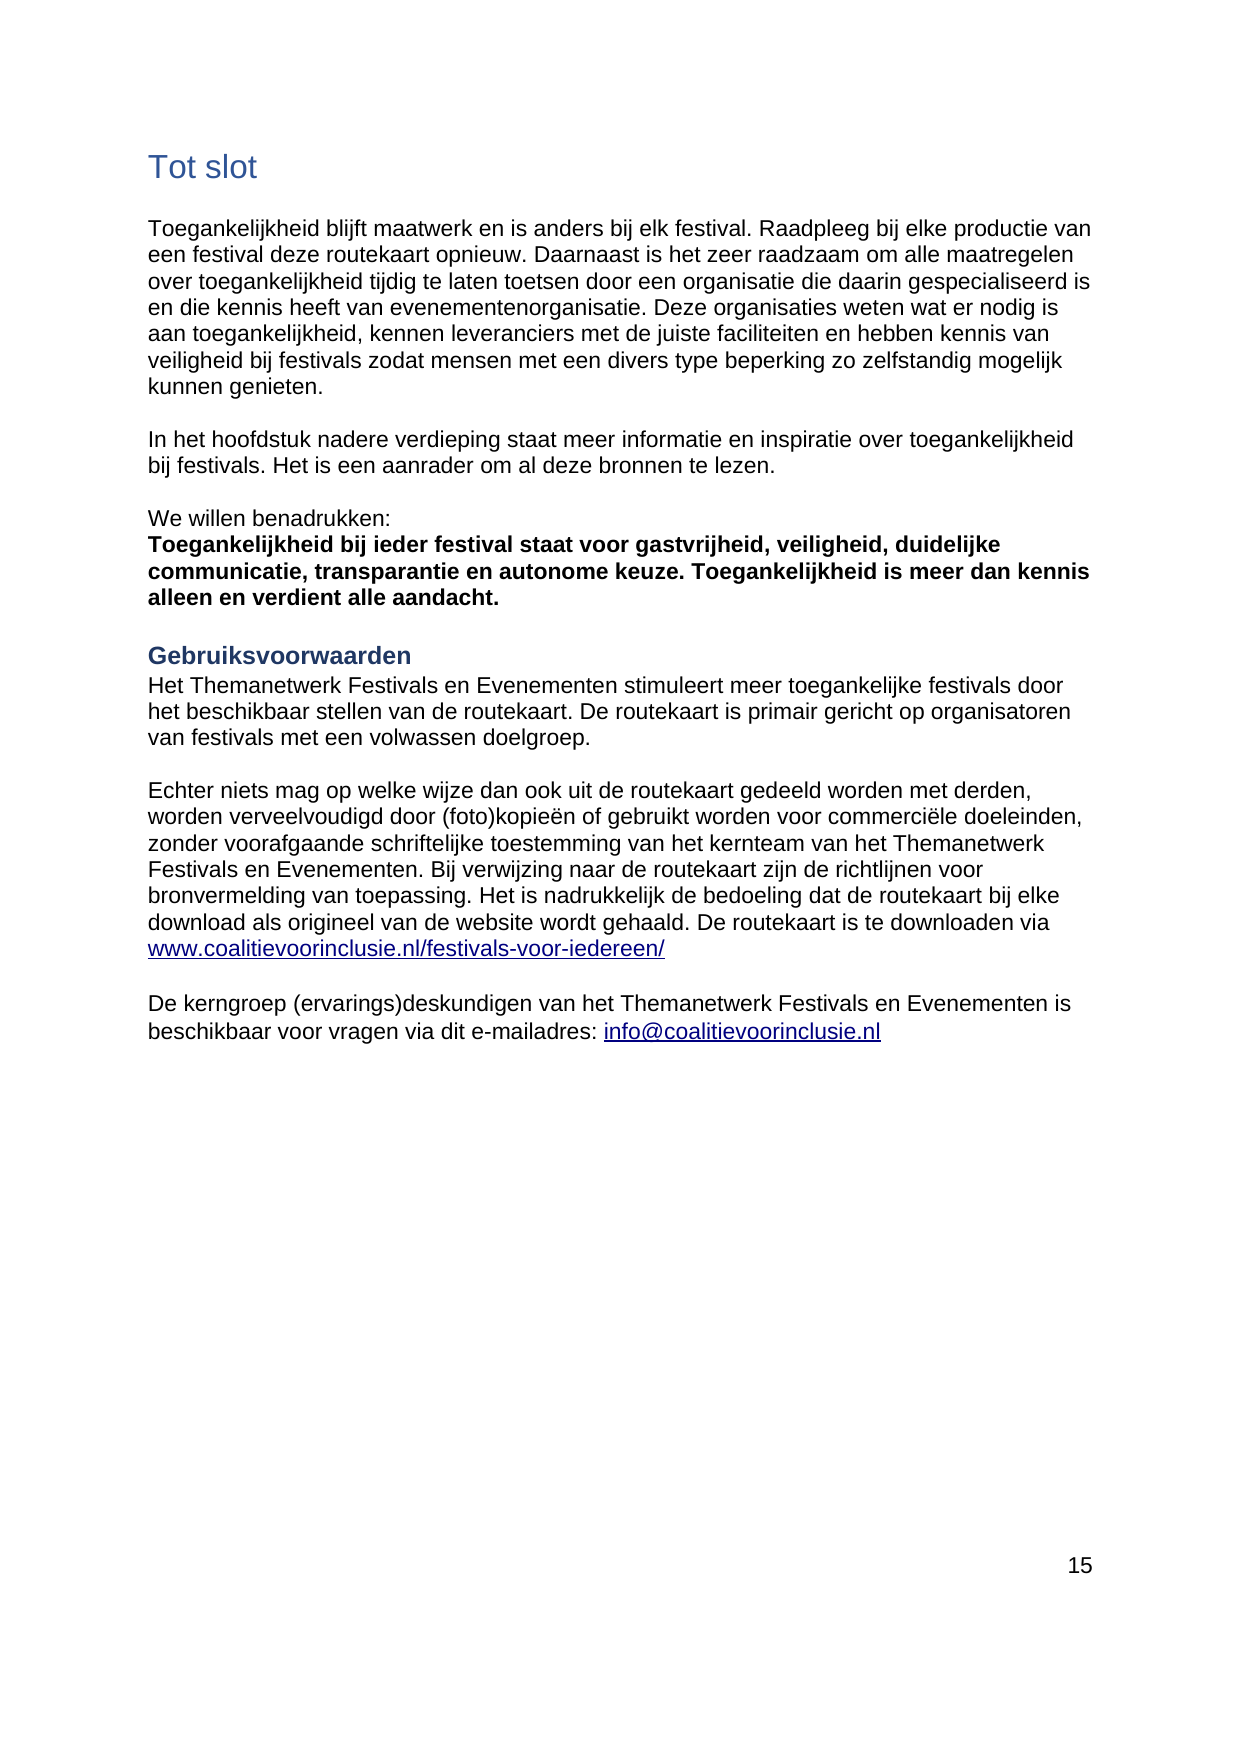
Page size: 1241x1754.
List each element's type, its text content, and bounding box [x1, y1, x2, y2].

subtitle Gebruiksvoorwaarden [148, 641, 1093, 669]
text In het hoofdstuk nadere verdieping staat meer informatie en inspiratie over toegankelijkheid bij festivals. Het is een aanrader om al deze bronnen te lezen. [148, 426, 1093, 478]
text We willen benadrukken: [148, 505, 1093, 531]
text Echter niets mag op welke wijze dan ook uit de routekaart gedeeld worden met derden, worden verveelvoudigd door (foto)kopieën of gebruikt worden voor commerciële doeleinden, zonder voorafgaande schriftelijke toestemming van het kernteam van het Themanetwerk Festivals en Evenementen. Bij verwijzing naar de routekaart zijn de richtlijnen voor bronvermelding van toepassing. Het is nadrukkelijk de bedoeling dat de routekaart bij elke download als origineel van de website wordt gehaald. De routekaart is te downloaden via www.coalitievoorinclusie.nl/festivals-voor-iedereen/ [148, 777, 1093, 961]
subtitle Tot slot [148, 148, 1093, 186]
text Toegankelijkheid bij ieder festival staat voor gastvrijheid, veiligheid, duidelijke communicatie, transparantie en autonome keuze. Toegankelijkheid is meer dan kennis alleen en verdient alle aandacht. [148, 531, 1093, 610]
text De kerngroep (ervarings)deskundigen van het Themanetwerk Festivals en Evenementen is beschikbaar voor vragen via dit e-mailadres: info@coalitievoorinclusie.nl [148, 989, 1093, 1044]
text Het Themanetwerk Festivals en Evenementen stimuleert meer toegankelijke festivals door het beschikbaar stellen van de routekaart. De routekaart is primair gericht op organisatoren van festivals met een volwassen doelgroep. [148, 672, 1093, 751]
text Toegankelijkheid blijft maatwerk en is anders bij elk festival. Raadpleeg bij elke productie van een festival deze routekaart opnieuw. Daarnaast is het zeer raadzaam om alle maatregelen over toegankelijkheid tijdig te laten toetsen door een organisatie die daarin gespecialiseerd is en die kennis heeft van evenementenorganisatie. Deze organisaties weten wat er nodig is aan toegankelijkheid, kennen leveranciers met de juiste faciliteiten en hebben kennis van veiligheid bij festivals zodat mensen met een divers type beperking zo zelfstandig mogelijk kunnen genieten. [148, 215, 1093, 399]
